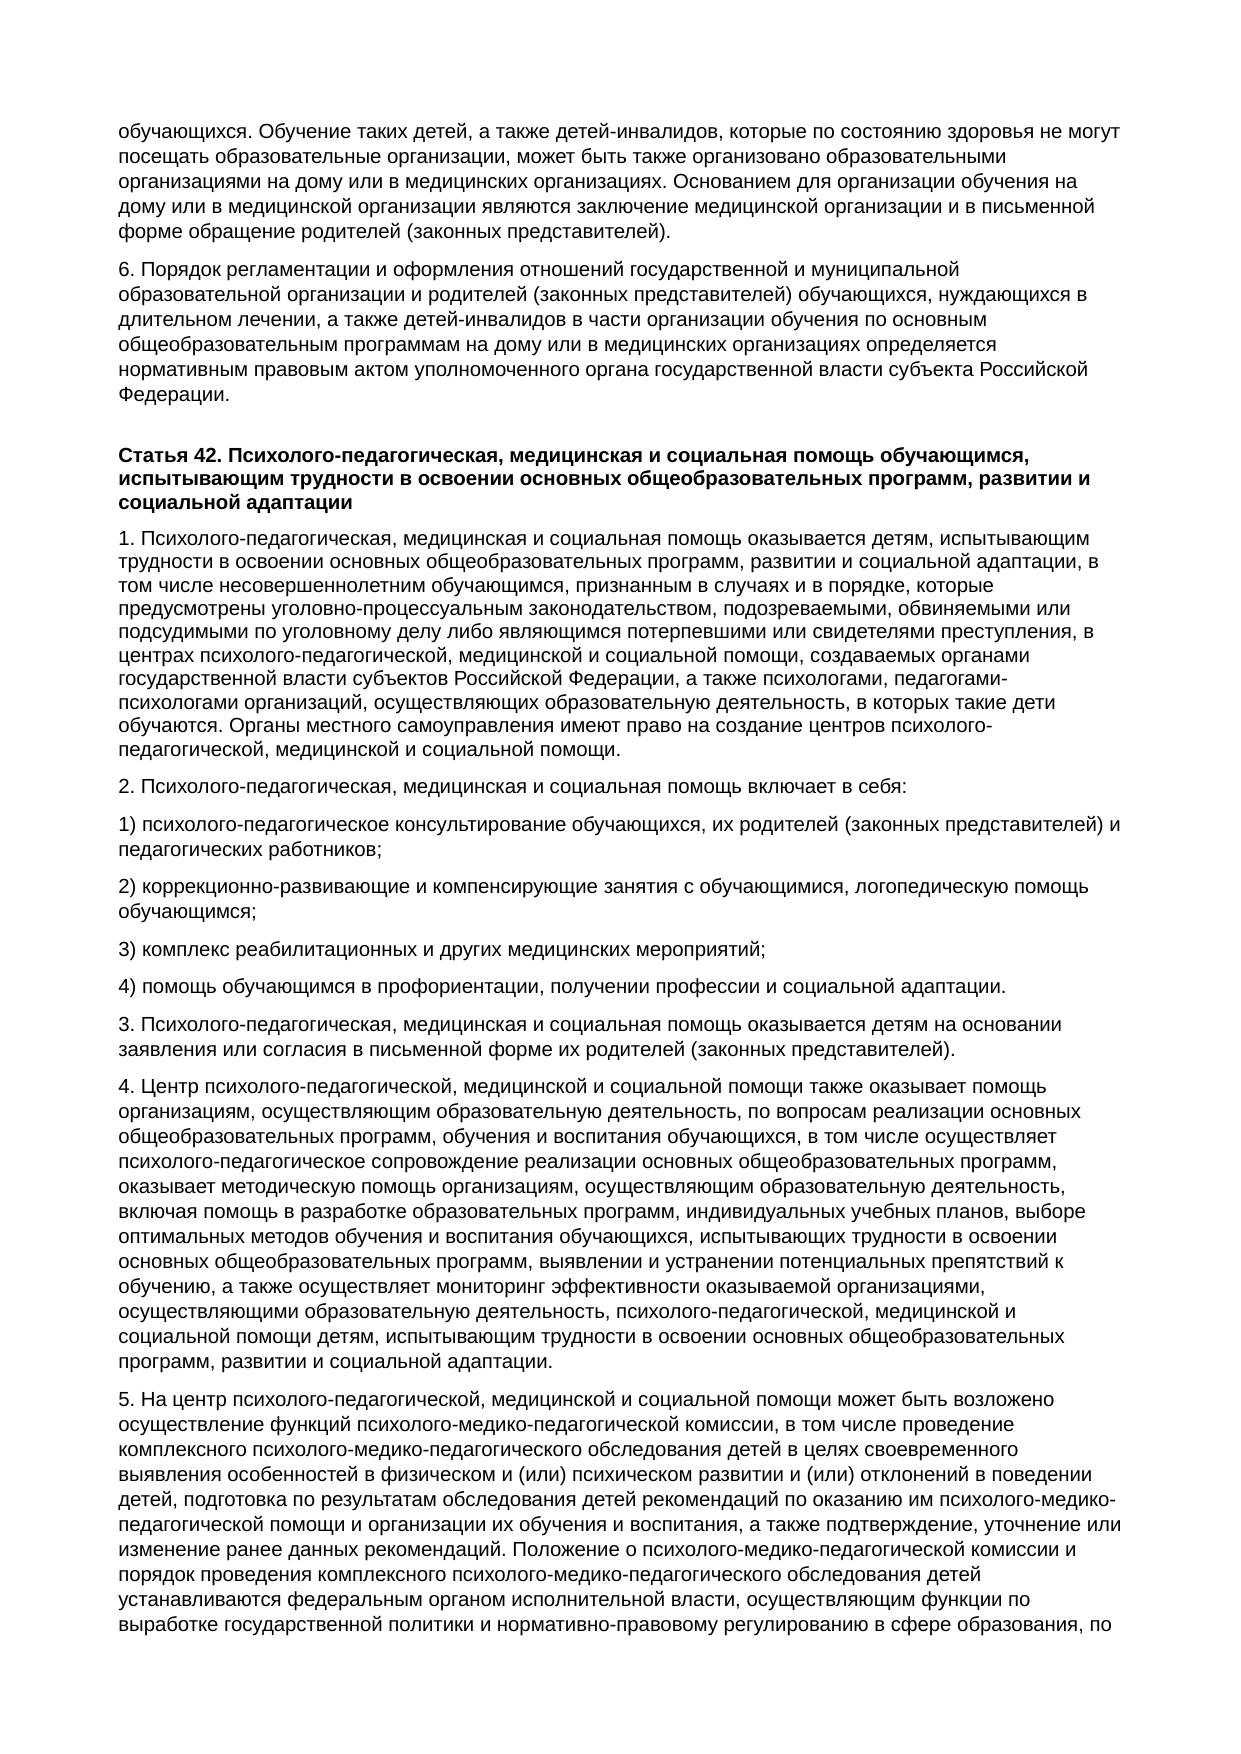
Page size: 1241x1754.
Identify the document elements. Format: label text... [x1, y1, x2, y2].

text 3. Психолого-педагогическая, медицинская и социальная помощь оказывается детям на основании заявления или согласия в письменной форме их родителей (законных представителей). [118, 1010, 1122, 1060]
text 2) коррекционно-развивающие и компенсирующие занятия с обучающимися, логопедическую помощь обучающимся; [118, 873, 1122, 923]
subtitle Статья 42. Психолого-педагогическая, медицинская и социальная помощь обучающимся, испытывающим трудности в освоении основных общеобразовательных программ, развитии и социальной адаптации [118, 443, 1122, 513]
text 4) помощь обучающимся в профориентации, получении профессии и социальной адаптации. [118, 973, 1122, 998]
text 2. Психолого-педагогическая, медицинская и социальная помощь включает в себя: [118, 773, 1122, 798]
text 4. Центр психолого-педагогической, медицинской и социальной помощи также оказывает помощь организациям, осуществляющим образовательную деятельность, по вопросам реализации основных общеобразовательных программ, обучения и воспитания обучающихся, в том числе осуществляет психолого-педагогическое сопровождение реализации основных общеобразовательных программ, оказывает методическую помощь организациям, осуществляющим образовательную деятельность, включая помощь в разработке образовательных программ, индивидуальных учебных планов, выборе оптимальных методов обучения и воспитания обучающихся, испытывающих трудности в освоении основных общеобразовательных программ, выявлении и устранении потенциальных препятствий к обучению, а также осуществляет мониторинг эффективности оказываемой организациями, осуществляющими образовательную деятельность, психолого-педагогической, медицинской и социальной помощи детям, испытывающим трудности в освоении основных общеобразовательных программ, развитии и социальной адаптации. [118, 1073, 1122, 1373]
text 3) комплекс реабилитационных и других медицинских мероприятий; [118, 935, 1122, 960]
text 5. На центр психолого-педагогической, медицинской и социальной помощи может быть возложено осуществление функций психолого-медико-педагогической комиссии, в том числе проведение комплексного психолого-медико-педагогического обследования детей в целях своевременного выявления особенностей в физическом и (или) психическом развитии и (или) отклонений в поведении детей, подготовка по результатам обследования детей рекомендаций по оказанию им психолого-медико-педагогической помощи и организации их обучения и воспитания, а также подтверждение, уточнение или изменение ранее данных рекомендаций. Положение о психолого-медико-педагогической комиссии и порядок проведения комплексного психолого-медико-педагогического обследования детей устанавливаются федеральным органом исполнительной власти, осуществляющим функции по выработке государственной политики и нормативно-правовому регулированию в сфере образования, по [118, 1385, 1122, 1635]
text 1. Психолого-педагогическая, медицинская и социальная помощь оказывается детям, испытывающим трудности в освоении основных общеобразовательных программ, развитии и социальной адаптации, в том числе несовершеннолетним обучающимся, признанным в случаях и в порядке, которые предусмотрены уголовно-процессуальным законодательством, подозреваемыми, обвиняемыми или подсудимыми по уголовному делу либо являющимся потерпевшими или свидетелями преступления, в центрах психолого-педагогической, медицинской и социальной помощи, создаваемых органами государственной власти субъектов Российской Федерации, а также психологами, педагогами-психологами организаций, осуществляющих образовательную деятельность, в которых такие дети обучаются. Органы местного самоуправления имеют право на создание центров психолого-педагогической, медицинской и социальной помощи. [118, 526, 1122, 760]
text 1) психолого-педагогическое консультирование обучающихся, их родителей (законных представителей) и педагогических работников; [118, 810, 1122, 860]
text 6. Порядок регламентации и оформления отношений государственной и муниципальной образовательной организации и родителей (законных представителей) обучающихся, нуждающихся в длительном лечении, а также детей-инвалидов в части организации обучения по основным общеобразовательным программам на дому или в медицинских организациях определяется нормативным правовым актом уполномоченного органа государственной власти субъекта Российской Федерации. [118, 256, 1122, 406]
text обучающихся. Обучение таких детей, а также детей-инвалидов, которые по состоянию здоровья не могут посещать образовательные организации, может быть также организовано образовательными организациями на дому или в медицинских организациях. Основанием для организации обучения на дому или в медицинской организации являются заключение медицинской организации и в письменной форме обращение родителей (законных представителей). [118, 118, 1122, 243]
